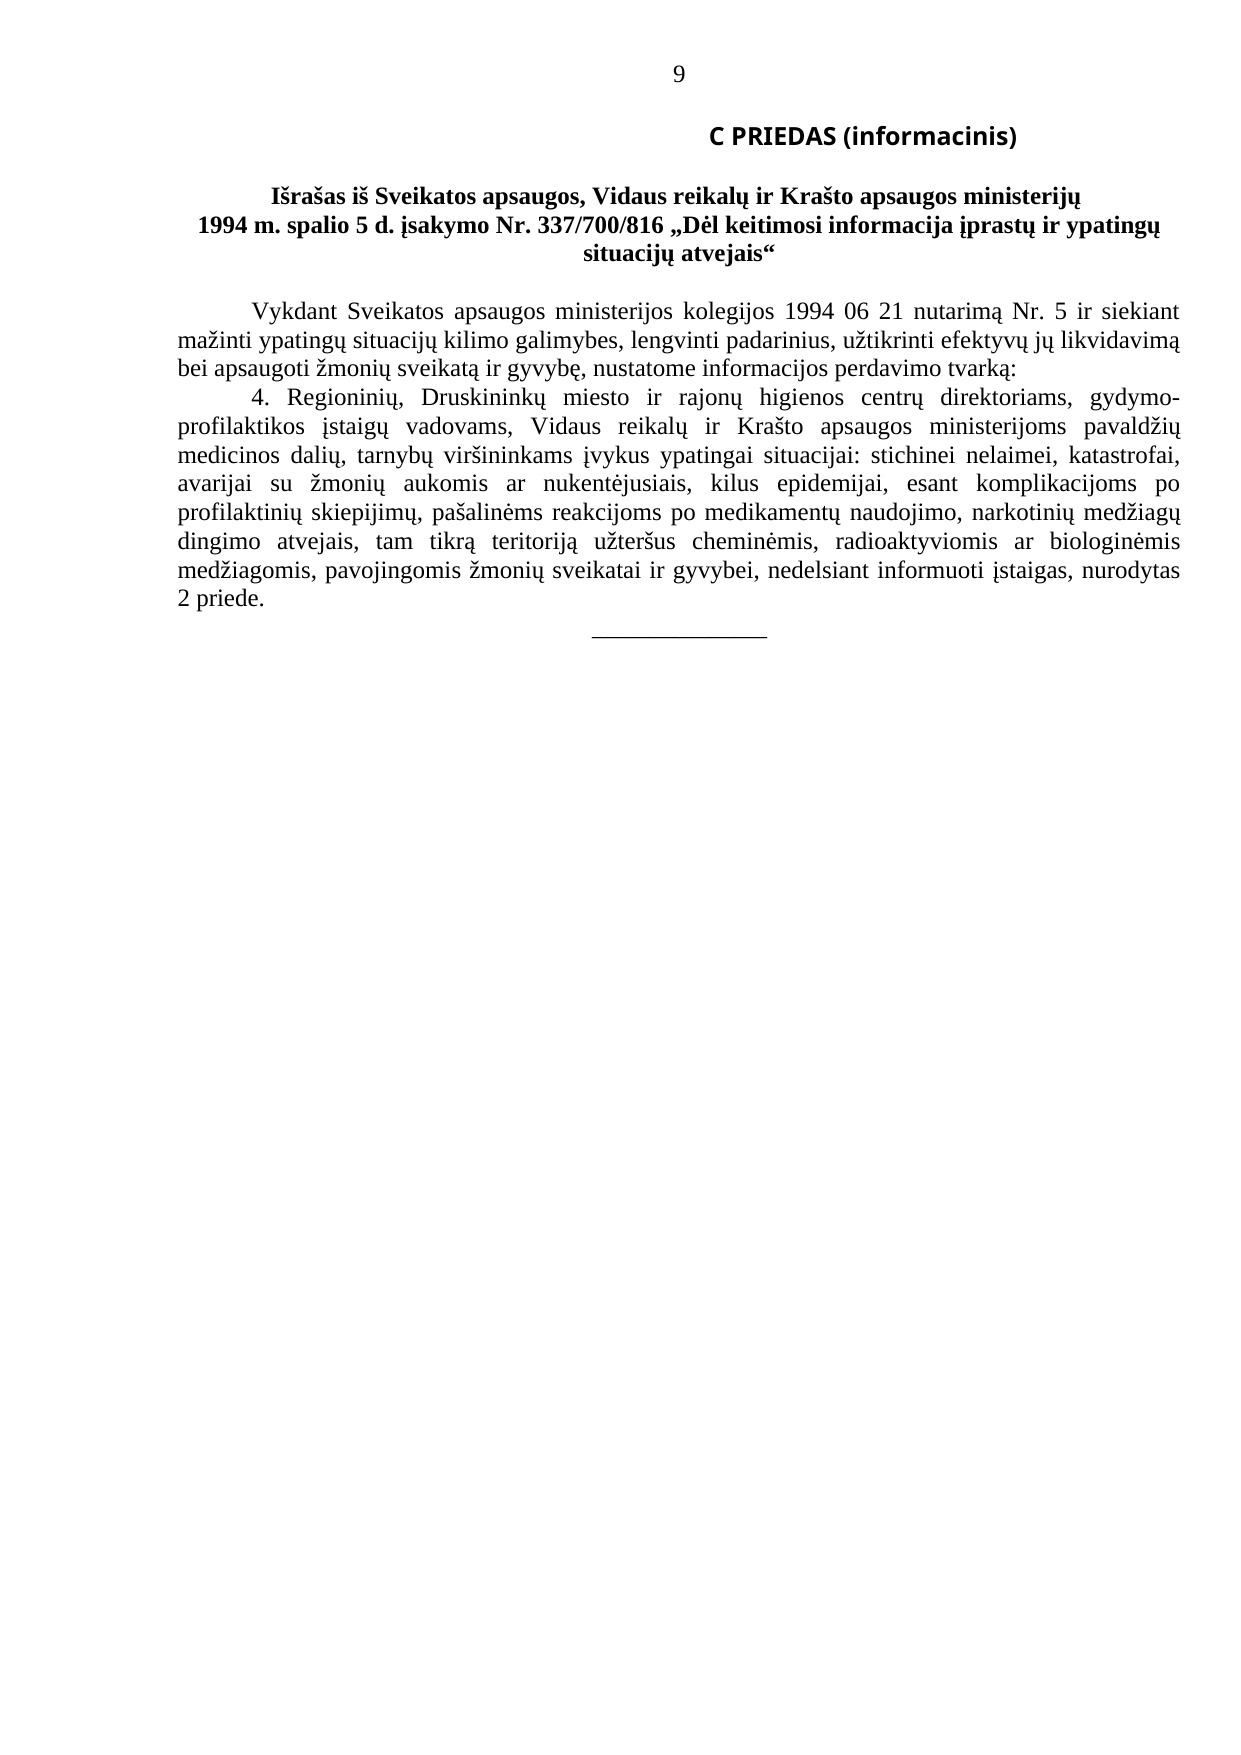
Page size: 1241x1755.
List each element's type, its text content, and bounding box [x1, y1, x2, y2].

text ______________ [177, 612, 1181, 641]
text C PRIEDAS (informacinis) [177, 118, 1181, 152]
text 1994 m. spalio 5 d. įsakymo Nr. 337/700/816 „Dėl keitimosi informacija įprastų ir ypatingų situacijų atvejais“ [177, 210, 1181, 267]
text Vykdant Sveikatos apsaugos ministerijos kolegijos 1994 06 21 nutarimą Nr. 5 ir siekiant mažinti ypatingų situacijų kilimo galimybes, lengvinti padarinius, užtikrinti efektyvų jų likvidavimą bei apsaugoti žmonių sveikatą ir gyvybę, nustatome informacijos perdavimo tvarką: [177, 296, 1181, 382]
text Išrašas iš Sveikatos apsaugos, Vidaus reikalų ir Krašto apsaugos ministerijų [177, 181, 1181, 210]
text 4. Regioninių, Druskininkų miesto ir rajonų higienos centrų direktoriams, gydymo-profilaktikos įstaigų vadovams, Vidaus reikalų ir Krašto apsaugos ministerijoms pavaldžių medicinos dalių, tarnybų viršininkams įvykus ypatingai situacijai: stichinei nelaimei, katastrofai, avarijai su žmonių aukomis ar nukentėjusiais, kilus epidemijai, esant komplikacijoms po profilaktinių skiepijimų, pašalinėms reakcijoms po medikamentų naudojimo, narkotinių medžiagų dingimo atvejais, tam tikrą teritoriją užteršus cheminėmis, radioaktyviomis ar biologinėmis medžiagomis, pavojingomis žmonių sveikatai ir gyvybei, nedelsiant informuoti įstaigas, nurodytas 2 priede. [177, 382, 1181, 612]
